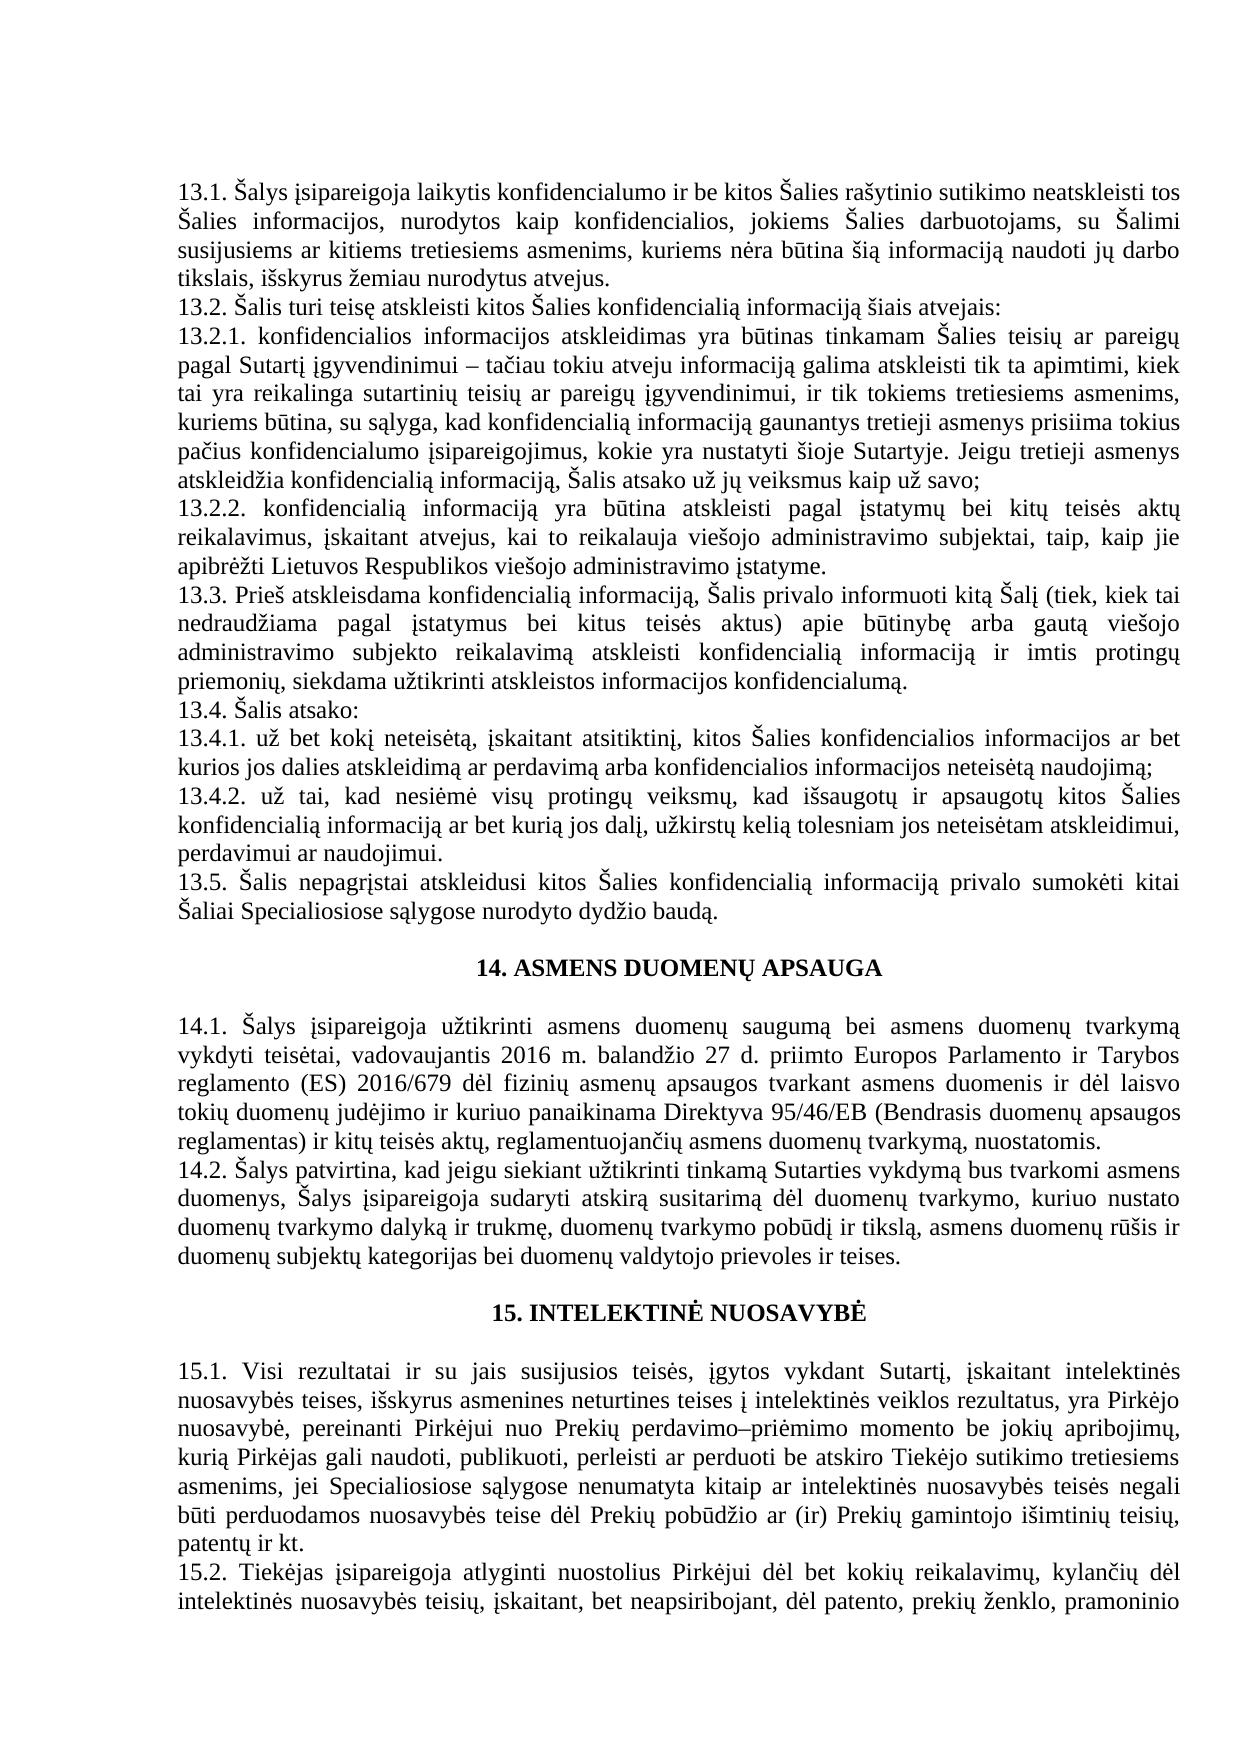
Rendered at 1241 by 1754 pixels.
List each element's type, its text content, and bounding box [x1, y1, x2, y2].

text 13.3. Prieš atskleisdama konfidencialią informaciją, Šalis privalo informuoti kitą Šalį (tiek, kiek tai nedraudžiama pagal įstatymus bei kitus teisės aktus) apie būtinybę arba gautą viešojo administravimo subjekto reikalavimą atskleisti konfidencialią informaciją ir imtis protingų priemonių, siekdama užtikrinti atskleistos informacijos konfidencialumą. [177, 580, 1181, 695]
text 13.2. Šalis turi teisę atskleisti kitos Šalies konfidencialią informaciją šiais atvejais: [177, 292, 1181, 321]
text 13.4.2. už tai, kad nesiėmė visų protingų veiksmų, kad išsaugotų ir apsaugotų kitos Šalies konfidencialią informaciją ar bet kurią jos dalį, užkirstų kelią tolesniam jos neteisėtam atskleidimui, perdavimui ar naudojimui. [177, 781, 1181, 867]
text 14.2. Šalys patvirtina, kad jeigu siekiant užtikrinti tinkamą Sutarties vykdymą bus tvarkomi asmens duomenys, Šalys įsipareigoja sudaryti atskirą susitarimą dėl duomenų tvarkymo, kuriuo nustato duomenų tvarkymo dalyką ir trukmę, duomenų tvarkymo pobūdį ir tikslą, asmens duomenų rūšis ir duomenų subjektų kategorijas bei duomenų valdytojo prievoles ir teises. [177, 1155, 1181, 1270]
text 13.4. Šalis atsako: [177, 695, 1181, 723]
text 13.1. Šalys įsipareigoja laikytis konfidencialumo ir be kitos Šalies rašytinio sutikimo neatskleisti tos Šalies informacijos, nurodytos kaip konfidencialios, jokiems Šalies darbuotojams, su Šalimi susijusiems ar kitiems tretiesiems asmenims, kuriems nėra būtina šią informaciją naudoti jų darbo tikslais, išskyrus žemiau nurodytus atvejus. [177, 177, 1181, 292]
text 13.5. Šalis nepagrįstai atskleidusi kitos Šalies konfidencialią informaciją privalo sumokėti kitai Šaliai Specialiosiose sąlygose nurodyto dydžio baudą. [177, 867, 1181, 925]
text 15.2. Tiekėjas įsipareigoja atlyginti nuostolius Pirkėjui dėl bet kokių reikalavimų, kylančių dėl intelektinės nuosavybės teisių, įskaitant, bet neapsiribojant, dėl patento, prekių ženklo, pramoninio [177, 1557, 1181, 1615]
text 15. INTELEKTINĖ NUOSAVYBĖ [177, 1298, 1181, 1327]
text 14. ASMENS DUOMENŲ APSAUGA [177, 953, 1181, 982]
text 14.1. Šalys įsipareigoja užtikrinti asmens duomenų saugumą bei asmens duomenų tvarkymą vykdyti teisėtai, vadovaujantis 2016 m. balandžio 27 d. priimto Europos Parlamento ir Tarybos reglamento (ES) 2016/679 dėl fizinių asmenų apsaugos tvarkant asmens duomenis ir dėl laisvo tokių duomenų judėjimo ir kuriuo panaikinama Direktyva 95/46/EB (Bendrasis duomenų apsaugos reglamentas) ir kitų teisės aktų, reglamentuojančių asmens duomenų tvarkymą, nuostatomis. [177, 1011, 1181, 1155]
text 15.1. Visi rezultatai ir su jais susijusios teisės, įgytos vykdant Sutartį, įskaitant intelektinės nuosavybės teises, išskyrus asmenines neturtines teises į intelektinės veiklos rezultatus, yra Pirkėjo nuosavybė, pereinanti Pirkėjui nuo Prekių perdavimo–priėmimo momento be jokių apribojimų, kurią Pirkėjas gali naudoti, publikuoti, perleisti ar perduoti be atskiro Tiekėjo sutikimo tretiesiems asmenims, jei Specialiosiose sąlygose nenumatyta kitaip ar intelektinės nuosavybės teisės negali būti perduodamos nuosavybės teise dėl Prekių pobūdžio ar (ir) Prekių gamintojo išimtinių teisių, patentų ir kt. [177, 1356, 1181, 1557]
text 13.2.2. konfidencialią informaciją yra būtina atskleisti pagal įstatymų bei kitų teisės aktų reikalavimus, įskaitant atvejus, kai to reikalauja viešojo administravimo subjektai, taip, kaip jie apibrėžti Lietuvos Respublikos viešojo administravimo įstatyme. [177, 493, 1181, 580]
text 13.2.1. konfidencialios informacijos atskleidimas yra būtinas tinkamam Šalies teisių ar pareigų pagal Sutartį įgyvendinimui – tačiau tokiu atveju informaciją galima atskleisti tik ta apimtimi, kiek tai yra reikalinga sutartinių teisių ar pareigų įgyvendinimui, ir tik tokiems tretiesiems asmenims, kuriems būtina, su sąlyga, kad konfidencialią informaciją gaunantys tretieji asmenys prisiima tokius pačius konfidencialumo įsipareigojimus, kokie yra nustatyti šioje Sutartyje. Jeigu tretieji asmenys atskleidžia konfidencialią informaciją, Šalis atsako už jų veiksmus kaip už savo; [177, 321, 1181, 493]
text 13.4.1. už bet kokį neteisėtą, įskaitant atsitiktinį, kitos Šalies konfidencialios informacijos ar bet kurios jos dalies atskleidimą ar perdavimą arba konfidencialios informacijos neteisėtą naudojimą; [177, 723, 1181, 781]
